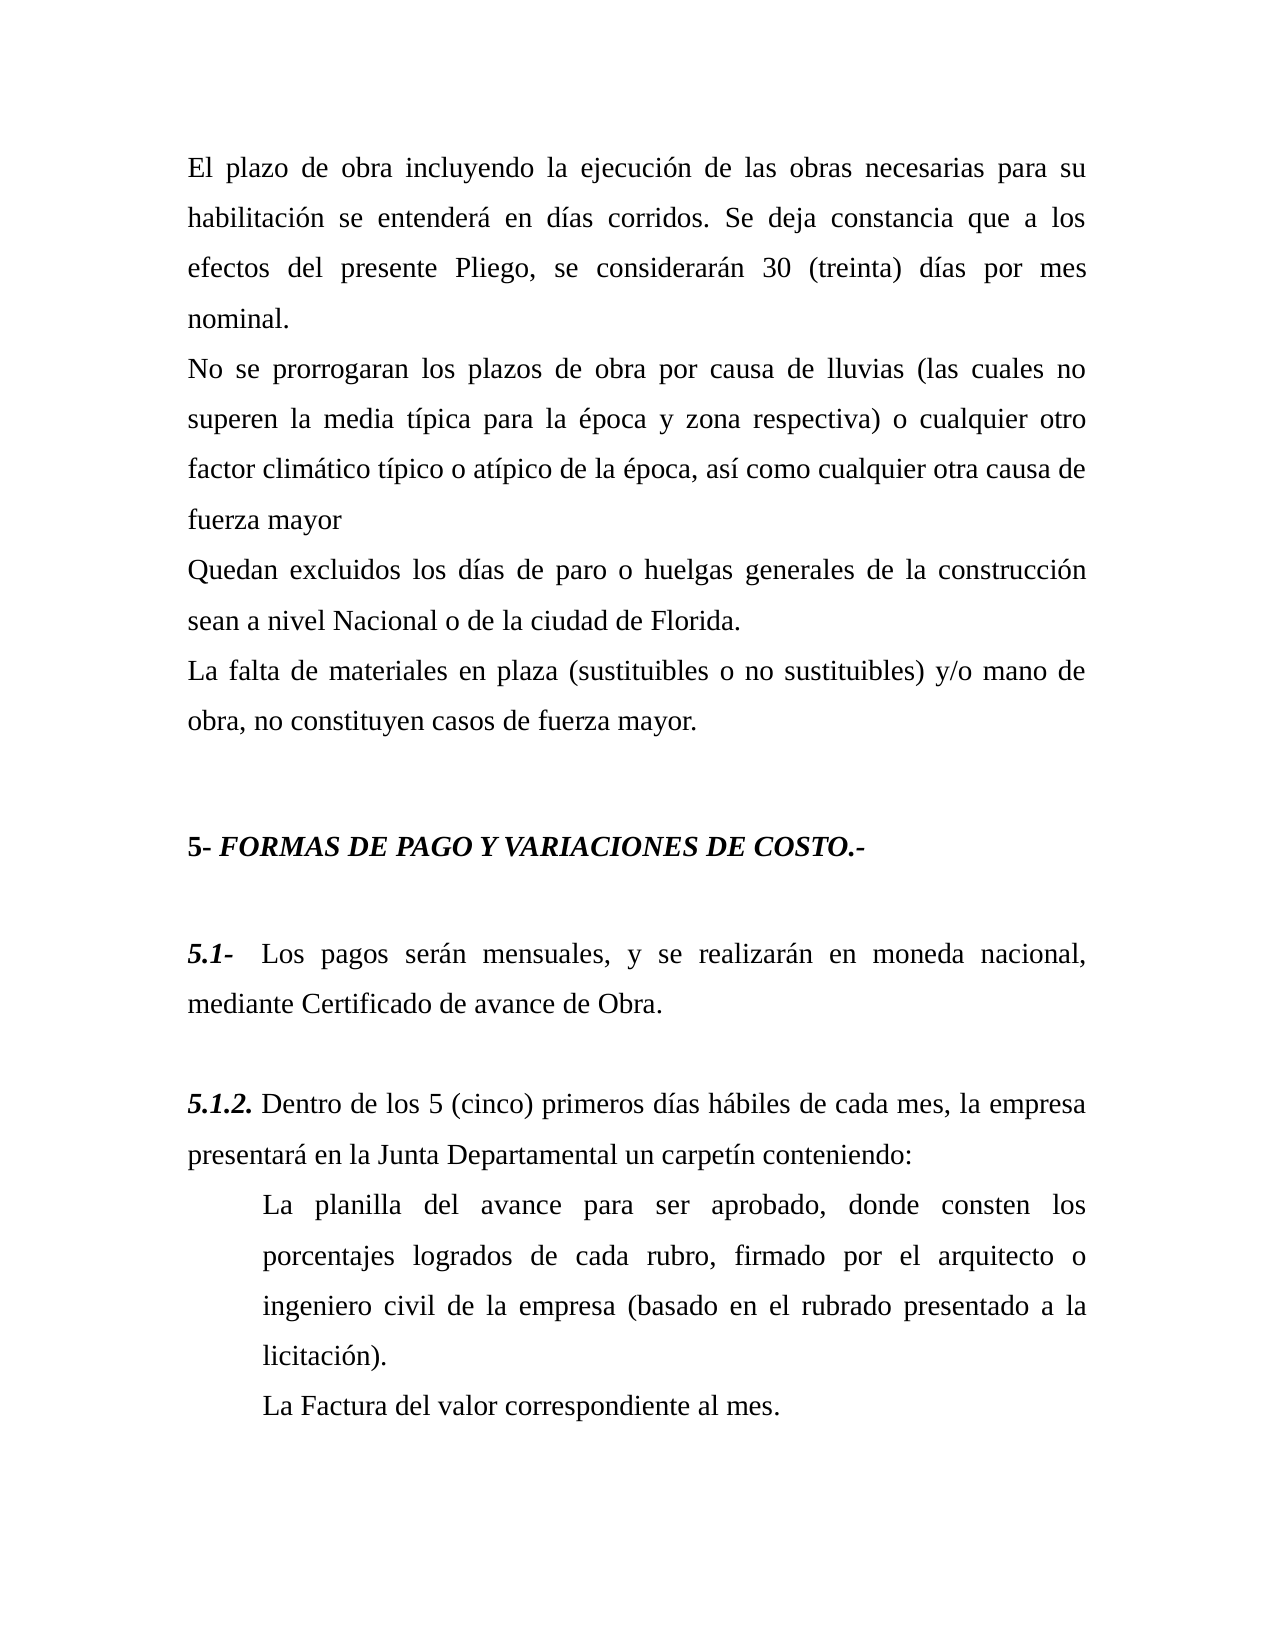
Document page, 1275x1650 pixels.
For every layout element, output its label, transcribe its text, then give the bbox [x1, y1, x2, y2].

text 5.1- Los pagos serán mensuales, y se realizarán en moneda nacional, mediante Certificado de avance de Obra. [187, 936, 1087, 1020]
text La falta de materiales en plaza (sustituibles o no sustituibles) y/o mano de obra, no constituyen casos de fuerza mayor. [187, 653, 1087, 737]
text La Factura del valor correspondiente al mes. [225, 1389, 1087, 1422]
text 5- FORMAS DE PAGO Y VARIACIONES DE COSTO.- [187, 829, 1087, 863]
text Quedan excluidos los días de paro o huelgas generales de la construcción sean a nivel Nacional o de la ciudad de Florida. [187, 552, 1087, 636]
text El plazo de obra incluyendo la ejecución de las obras necesarias para su habilitación se entenderá en días corridos. Se deja constancia que a los efectos del presente Pliego, se considerarán 30 (treinta) días por mes nominal. [187, 150, 1087, 334]
text 5.1.2. Dentro de los 5 (cinco) primeros días hábiles de cada mes, la empresa presentará en la Junta Departamental un carpetín conteniendo: [187, 1087, 1087, 1171]
text La planilla del avance para ser aprobado, donde consten los porcentajes logrados de cada rubro, firmado por el arquitecto o ingeniero civil de la empresa (basado en el rubrado presentado a la licitación). [225, 1187, 1087, 1372]
text No se prorrogaran los plazos de obra por causa de lluvias (las cuales no superen la media típica para la época y zona respectiva) o cualquier otro factor climático típico o atípico de la época, así como cualquier otra causa de fuerza mayor [187, 351, 1087, 536]
